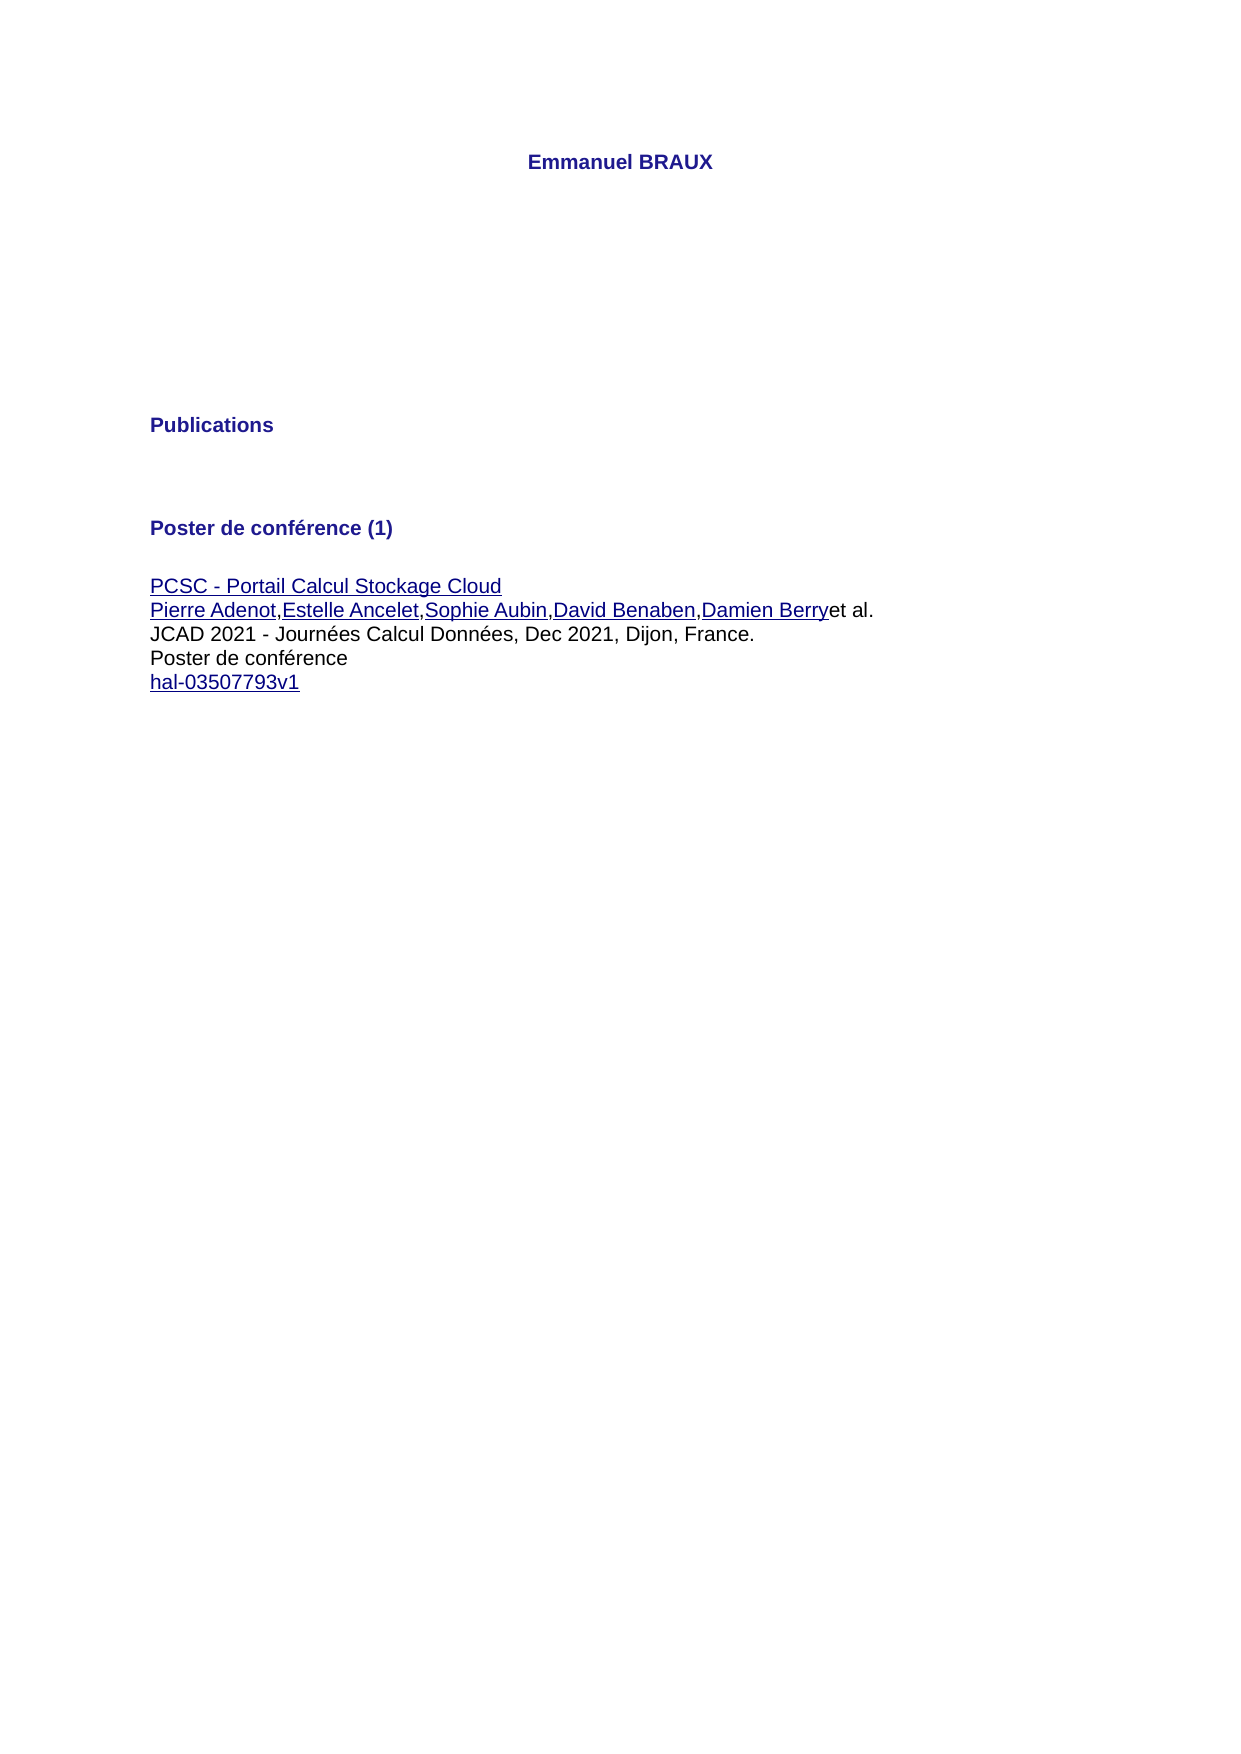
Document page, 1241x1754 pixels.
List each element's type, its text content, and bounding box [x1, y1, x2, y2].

subtitle Publications [150, 412, 1090, 436]
subtitle Emmanuel BRAUX [150, 150, 1090, 174]
table_header PCSC - Portail Calcul Stockage Cloud Pierre Adenot,Estelle Ancelet,Sophie Aubin,David Benaben,Damien Berryet al. JCAD 2021 - Journées Calcul Données, Dec 2021, Dijon, France. Poster de conférence hal-03507793v1 [150, 574, 1090, 694]
subtitle Poster de conférence (1) [150, 516, 1090, 539]
